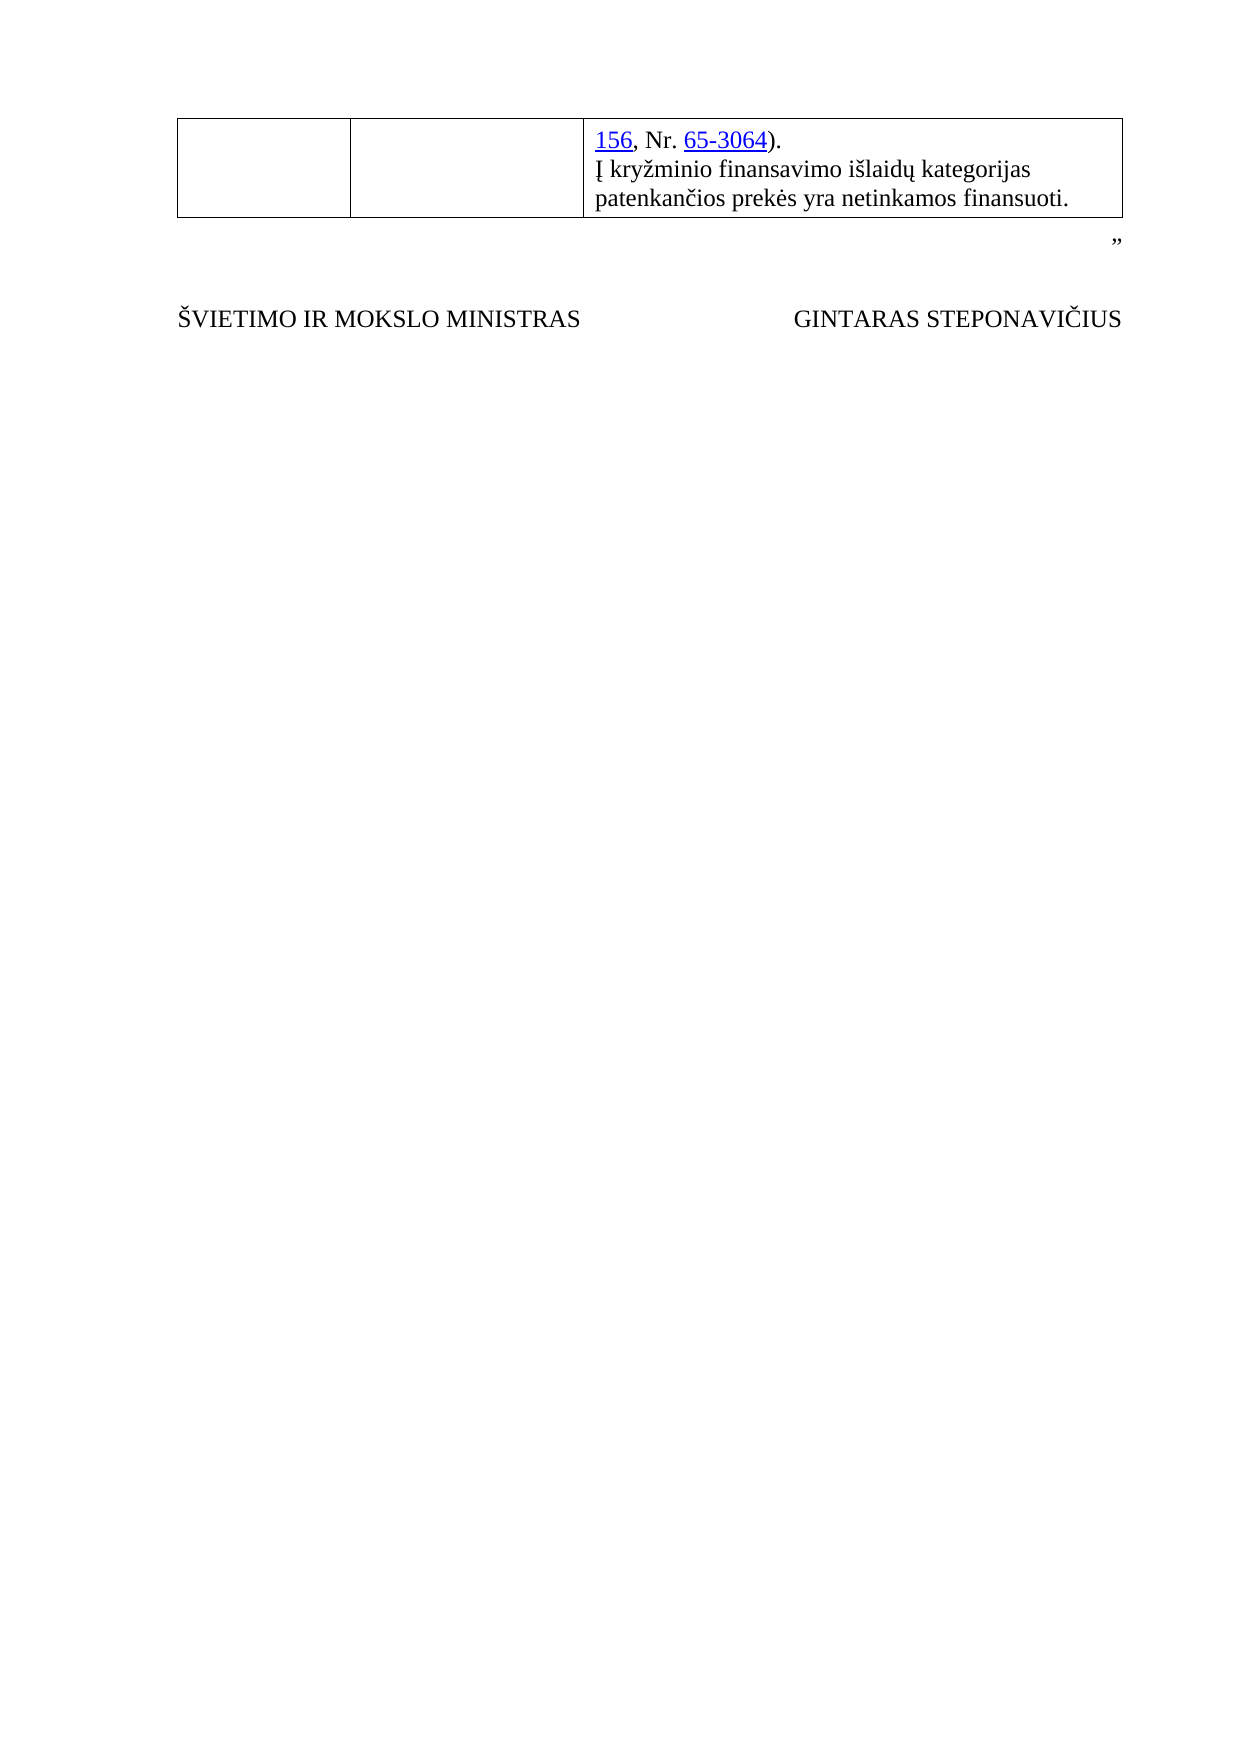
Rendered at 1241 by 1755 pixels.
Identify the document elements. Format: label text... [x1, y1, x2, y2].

table_header [178, 119, 350, 217]
table_header [351, 119, 583, 217]
table_header 156, Nr. 65-3064). Į kryžminio finansavimo išlaidų kategorijas patenkančios prekės yra netinkamos finansuoti. [584, 119, 1122, 217]
text „ [177, 218, 1122, 247]
text Švietimo ir mokslo ministras Gintaras Steponavičius [177, 304, 1122, 333]
